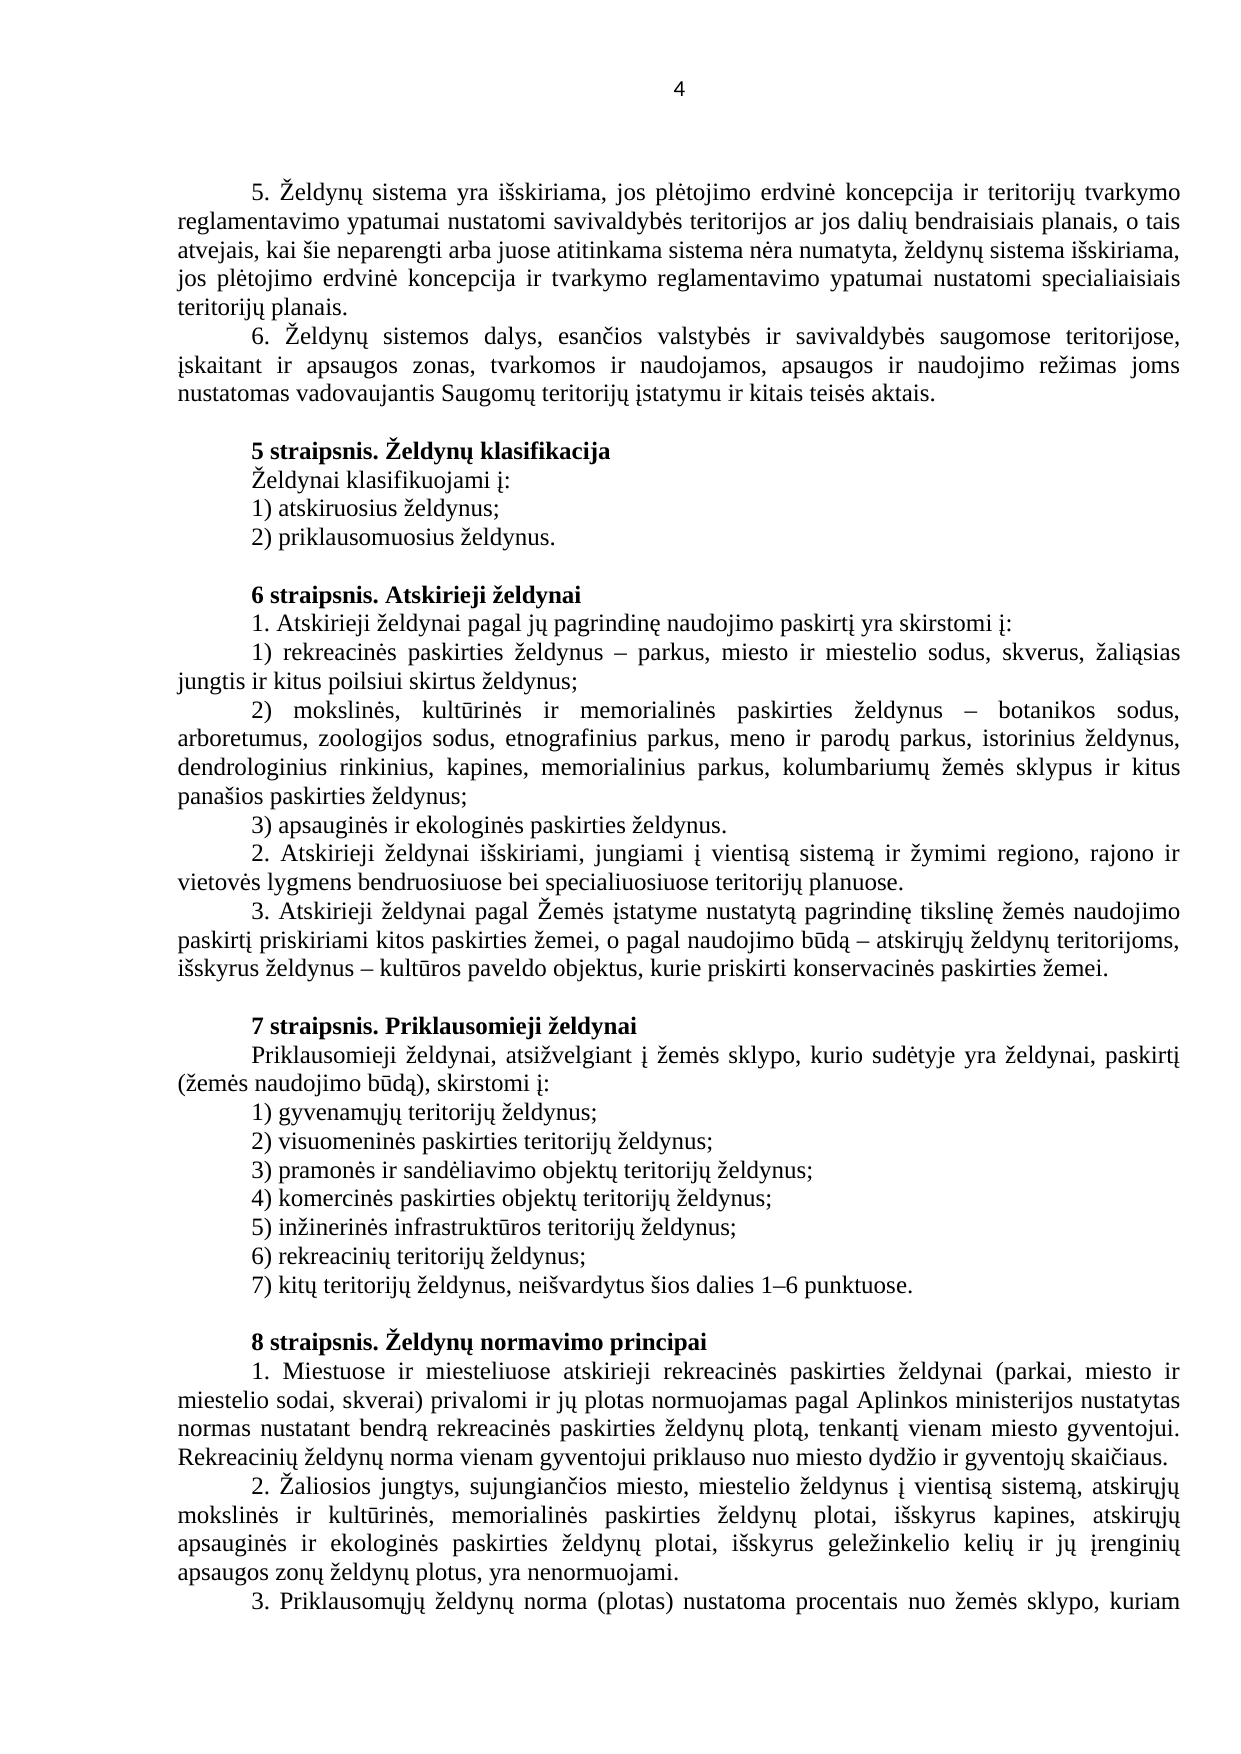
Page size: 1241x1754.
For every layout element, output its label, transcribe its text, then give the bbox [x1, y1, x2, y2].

text 2. Žaliosios jungtys, sujungiančios miesto, miestelio želdynus į vientisą sistemą, atskirųjų mokslinės ir kultūrinės, memorialinės paskirties želdynų plotai, išskyrus kapines, atskirųjų apsauginės ir ekologinės paskirties želdynų plotai, išskyrus geležinkelio kelių ir jų įrenginių apsaugos zonų želdynų plotus, yra nenormuojami. [177, 1471, 1181, 1586]
text Želdynai klasifikuojami į: [177, 465, 1181, 493]
text 7 straipsnis. Priklausomieji želdynai [177, 1011, 1181, 1040]
text 7) kitų teritorijų želdynus, neišvardytus šios dalies 1–6 punktuose. [177, 1270, 1181, 1298]
text Priklausomieji želdynai, atsižvelgiant į žemės sklypo, kurio sudėtyje yra želdynai, paskirtį (žemės naudojimo būdą), skirstomi į: [177, 1040, 1181, 1097]
text 1) atskiruosius želdynus; [177, 493, 1181, 522]
text 1. Atskirieji želdynai pagal jų pagrindinę naudojimo paskirtį yra skirstomi į: [177, 608, 1181, 637]
text 1. Miestuose ir miesteliuose atskirieji rekreacinės paskirties želdynai (parkai, miesto ir miestelio sodai, skverai) privalomi ir jų plotas normuojamas pagal Aplinkos ministerijos nustatytas normas nustatant bendrą rekreacinės paskirties želdynų plotą, tenkantį vienam miesto gyventojui. Rekreacinių želdynų norma vienam gyventojui priklauso nuo miesto dydžio ir gyventojų skaičiaus. [177, 1356, 1181, 1471]
text 3. Priklausomųjų želdynų norma (plotas) nustatoma procentais nuo žemės sklypo, kuriam [177, 1586, 1181, 1615]
text 6) rekreacinių teritorijų želdynus; [177, 1241, 1181, 1270]
text 3) apsauginės ir ekologinės paskirties želdynus. [177, 810, 1181, 838]
text 8 straipsnis. Želdynų normavimo principai [177, 1327, 1181, 1356]
text 6 straipsnis. Atskirieji želdynai [177, 580, 1181, 608]
text 2) visuomeninės paskirties teritorijų želdynus; [177, 1126, 1181, 1155]
text 6. Želdynų sistemos dalys, esančios valstybės ir savivaldybės saugomose teritorijose, įskaitant ir apsaugos zonas, tvarkomos ir naudojamos, apsaugos ir naudojimo režimas joms nustatomas vadovaujantis Saugomų teritorijų įstatymu ir kitais teisės aktais. [177, 321, 1181, 407]
text 2) priklausomuosius želdynus. [177, 522, 1181, 551]
text 1) gyvenamųjų teritorijų želdynus; [177, 1097, 1181, 1126]
text 1) rekreacinės paskirties želdynus – parkus, miesto ir miestelio sodus, skverus, žaliąsias jungtis ir kitus poilsiui skirtus želdynus; [177, 637, 1181, 695]
text 5) inžinerinės infrastruktūros teritorijų želdynus; [177, 1212, 1181, 1241]
text 2) mokslinės, kultūrinės ir memorialinės paskirties želdynus – botanikos sodus, arboretumus, zoologijos sodus, etnografinius parkus, meno ir parodų parkus, istorinius želdynus, dendrologinius rinkinius, kapines, memorialinius parkus, kolumbariumų žemės sklypus ir kitus panašios paskirties želdynus; [177, 695, 1181, 810]
text 2. Atskirieji želdynai išskiriami, jungiami į vientisą sistemą ir žymimi regiono, rajono ir vietovės lygmens bendruosiuose bei specialiuosiuose teritorijų planuose. [177, 838, 1181, 896]
text 3. Atskirieji želdynai pagal Žemės įstatyme nustatytą pagrindinę tikslinę žemės naudojimo paskirtį priskiriami kitos paskirties žemei, o pagal naudojimo būdą – atskirųjų želdynų teritorijoms, išskyrus želdynus – kultūros paveldo objektus, kurie priskirti konservacinės paskirties žemei. [177, 896, 1181, 982]
text 4) komercinės paskirties objektų teritorijų želdynus; [177, 1183, 1181, 1212]
text 5 straipsnis. Želdynų klasifikacija [177, 436, 1181, 465]
text 5. Želdynų sistema yra išskiriama, jos plėtojimo erdvinė koncepcija ir teritorijų tvarkymo reglamentavimo ypatumai nustatomi savivaldybės teritorijos ar jos dalių bendraisiais planais, o tais atvejais, kai šie neparengti arba juose atitinkama sistema nėra numatyta, želdynų sistema išskiriama, jos plėtojimo erdvinė koncepcija ir tvarkymo reglamentavimo ypatumai nustatomi specialiaisiais teritorijų planais. [177, 177, 1181, 321]
text 3) pramonės ir sandėliavimo objektų teritorijų želdynus; [177, 1155, 1181, 1183]
